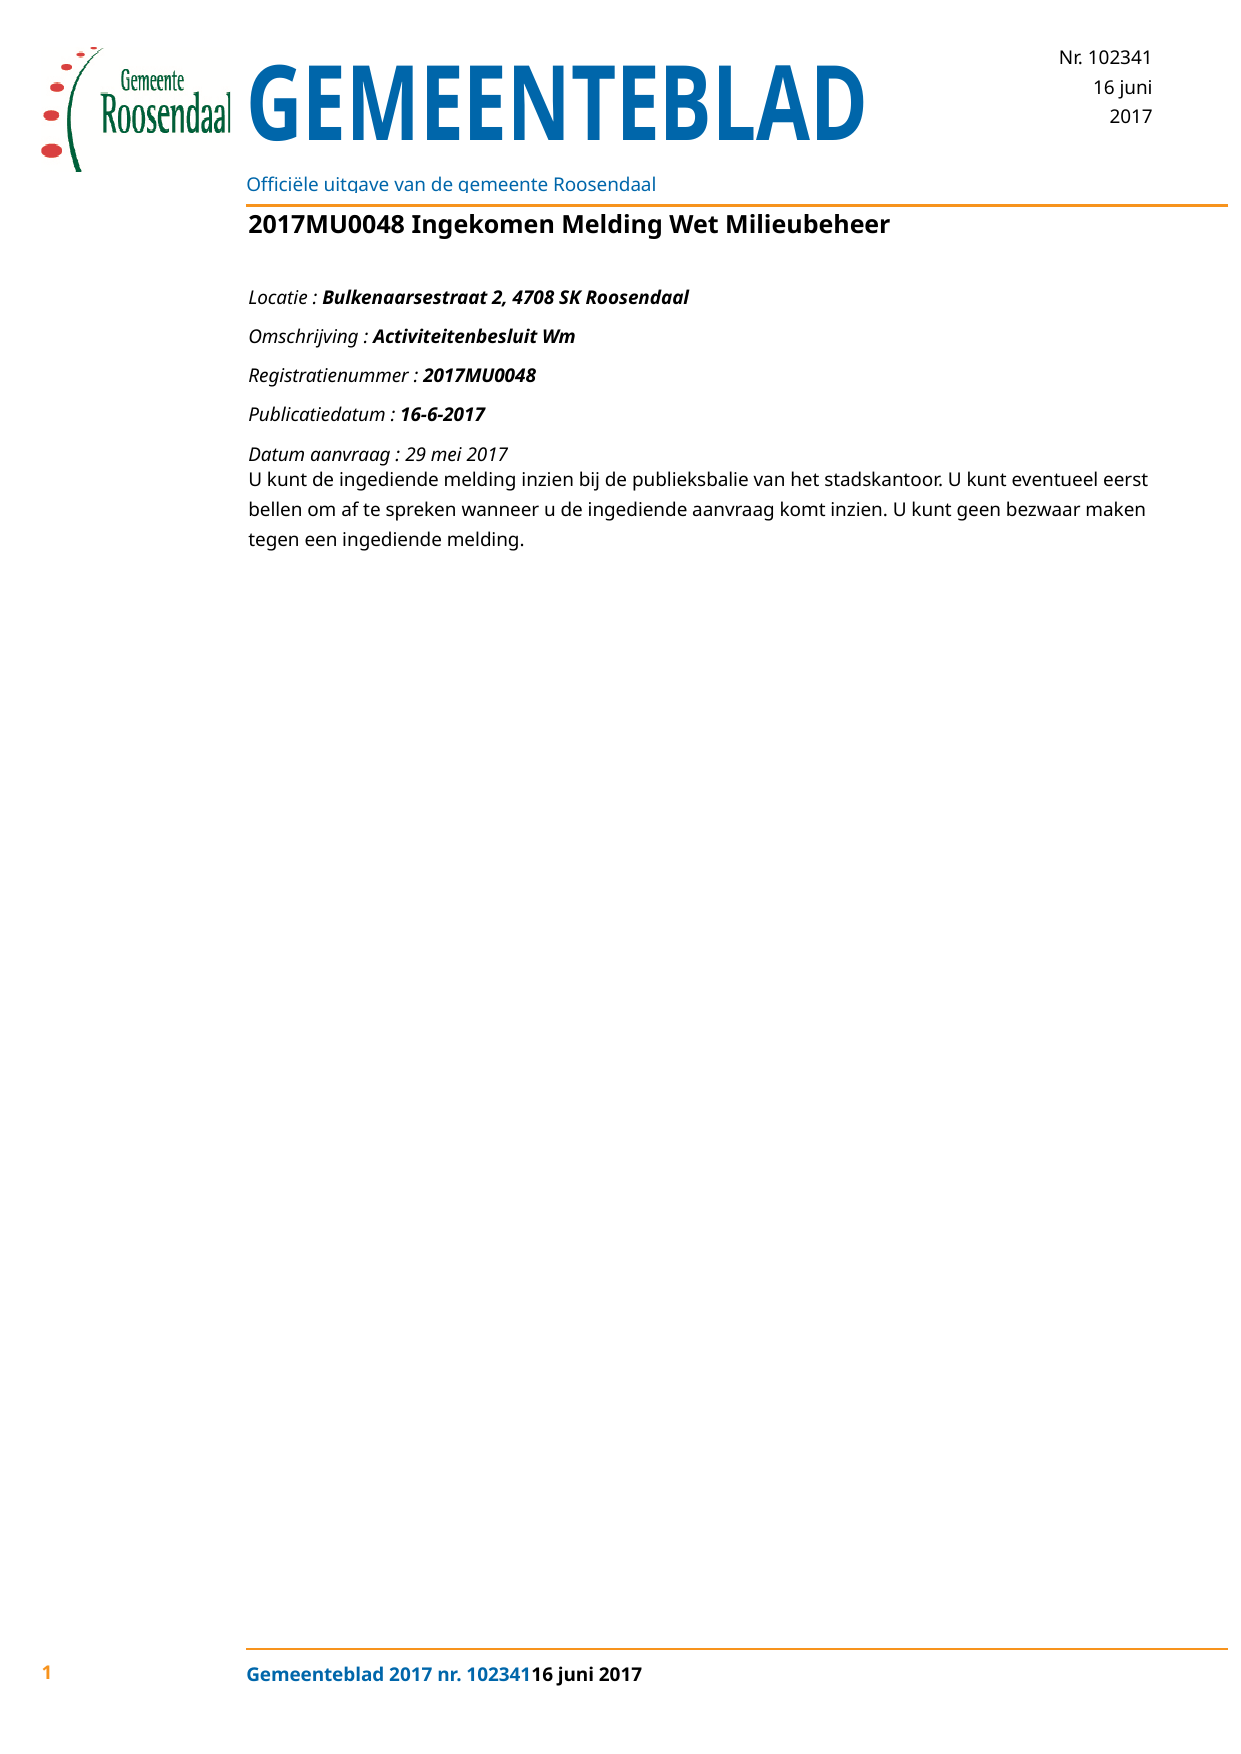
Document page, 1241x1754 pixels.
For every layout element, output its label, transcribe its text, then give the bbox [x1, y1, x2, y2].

text Datum aanvraag : 29 mei 2017 [248, 441, 1152, 467]
text 2017MU0048 Ingekomen Melding Wet Milieubeheer [248, 207, 1152, 241]
text Publicatiedatum : 16-6-2017 [248, 402, 1152, 427]
picture [41, 47, 231, 172]
text Omschrijving : Activiteitenbesluit Wm [248, 323, 1152, 349]
text U kunt de ingediende melding inzien bij de publieksbalie van het stadskantoor. U kunt eventueel eerst bellen om af te spreken wanneer u de ingediende aanvraag komt inzien. U kunt geen bezwaar maken tegen een ingediende melding. [248, 467, 1152, 552]
text Locatie : Bulkenaarsestraat 2, 4708 SK Roosendaal [248, 284, 1152, 309]
text Registratienummer : 2017MU0048 [248, 362, 1152, 388]
